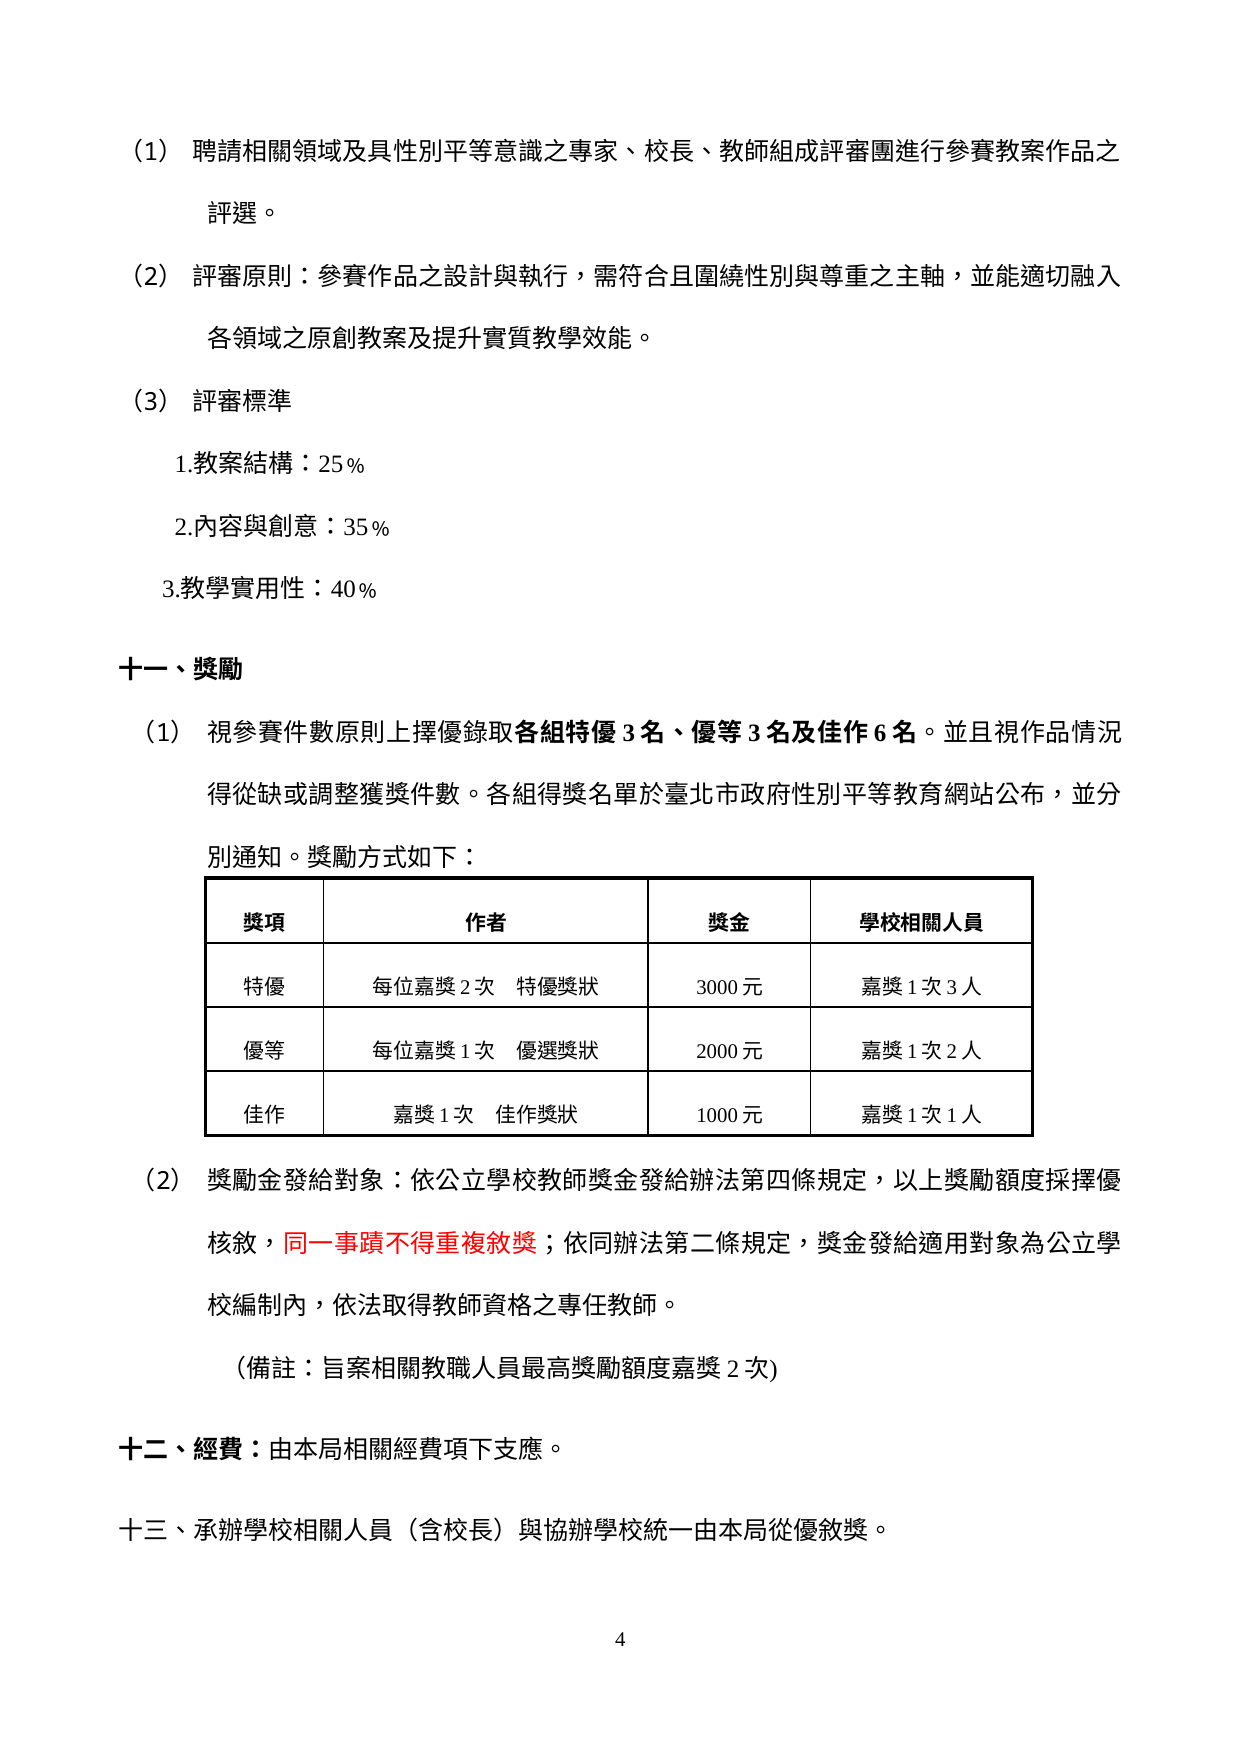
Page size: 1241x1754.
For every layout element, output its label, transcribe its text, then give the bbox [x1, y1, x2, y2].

table_header 作者 [324, 880, 647, 942]
table_cell 每位嘉獎1次 優選獎狀 [324, 1008, 647, 1070]
list 評審原則：參賽作品之設計與執行，需符合且圍繞性別與尊重之主軸，並能適切融入各領域之原創教案及提升實質教學效能。 [118, 233, 1122, 358]
list 獎勵金發給對象：依公立學校教師獎金發給辦法第四條規定，以上獎勵額度採擇優核敘，同一事蹟不得重複敘獎；依同辦法第二條規定，獎金發給適用對象為公立學校編制內，依法取得教師資格之專任教師。 [131, 1137, 1122, 1325]
table_cell 3000元 [649, 944, 810, 1006]
list 評審標準 [118, 358, 1122, 420]
table_cell 嘉獎1次 佳作獎狀 [324, 1072, 647, 1134]
text 十二、經費：由本局相關經費項下支應。 [118, 1406, 1122, 1468]
text 3.教學實用性：40﹪ [118, 545, 1122, 608]
list 聘請相關領域及具性別平等意識之專家、校長、教師組成評審團進行參賽教案作品之評選。 [118, 108, 1122, 233]
text 2.內容與創意：35﹪ [118, 483, 1122, 545]
table_cell 2000元 [649, 1008, 810, 1070]
table_cell 嘉獎1次2人 [811, 1008, 1031, 1070]
text 1.教案結構：25﹪ [118, 420, 1122, 483]
table_header 獎項 [207, 880, 323, 942]
table_cell 每位嘉獎2次 特優獎狀 [324, 944, 647, 1006]
table_cell 優等 [207, 1008, 323, 1070]
table_header 獎金 [649, 880, 810, 942]
text （備註：旨案相關教職人員最高獎勵額度嘉獎2次) [222, 1325, 1122, 1387]
table_cell 嘉獎1次3人 [811, 944, 1031, 1006]
table_cell 1000元 [649, 1072, 810, 1134]
list 視參賽件數原則上擇優錄取各組特優3名、優等3名及佳作6名。並且視作品情況得從缺或調整獲獎件數。各組得獎名單於臺北市政府性別平等教育網站公布，並分別通知。獎勵方式如下： [131, 689, 1122, 876]
table_cell 特優 [207, 944, 323, 1006]
table_header 學校相關人員 [811, 880, 1031, 942]
text 十一、獎勵 [118, 626, 1122, 689]
table_cell 佳作 [207, 1072, 323, 1134]
table_cell 嘉獎1次1人 [811, 1072, 1031, 1134]
text 十三、承辦學校相關人員（含校長）與協辦學校統一由本局從優敘獎。 [118, 1487, 1122, 1550]
